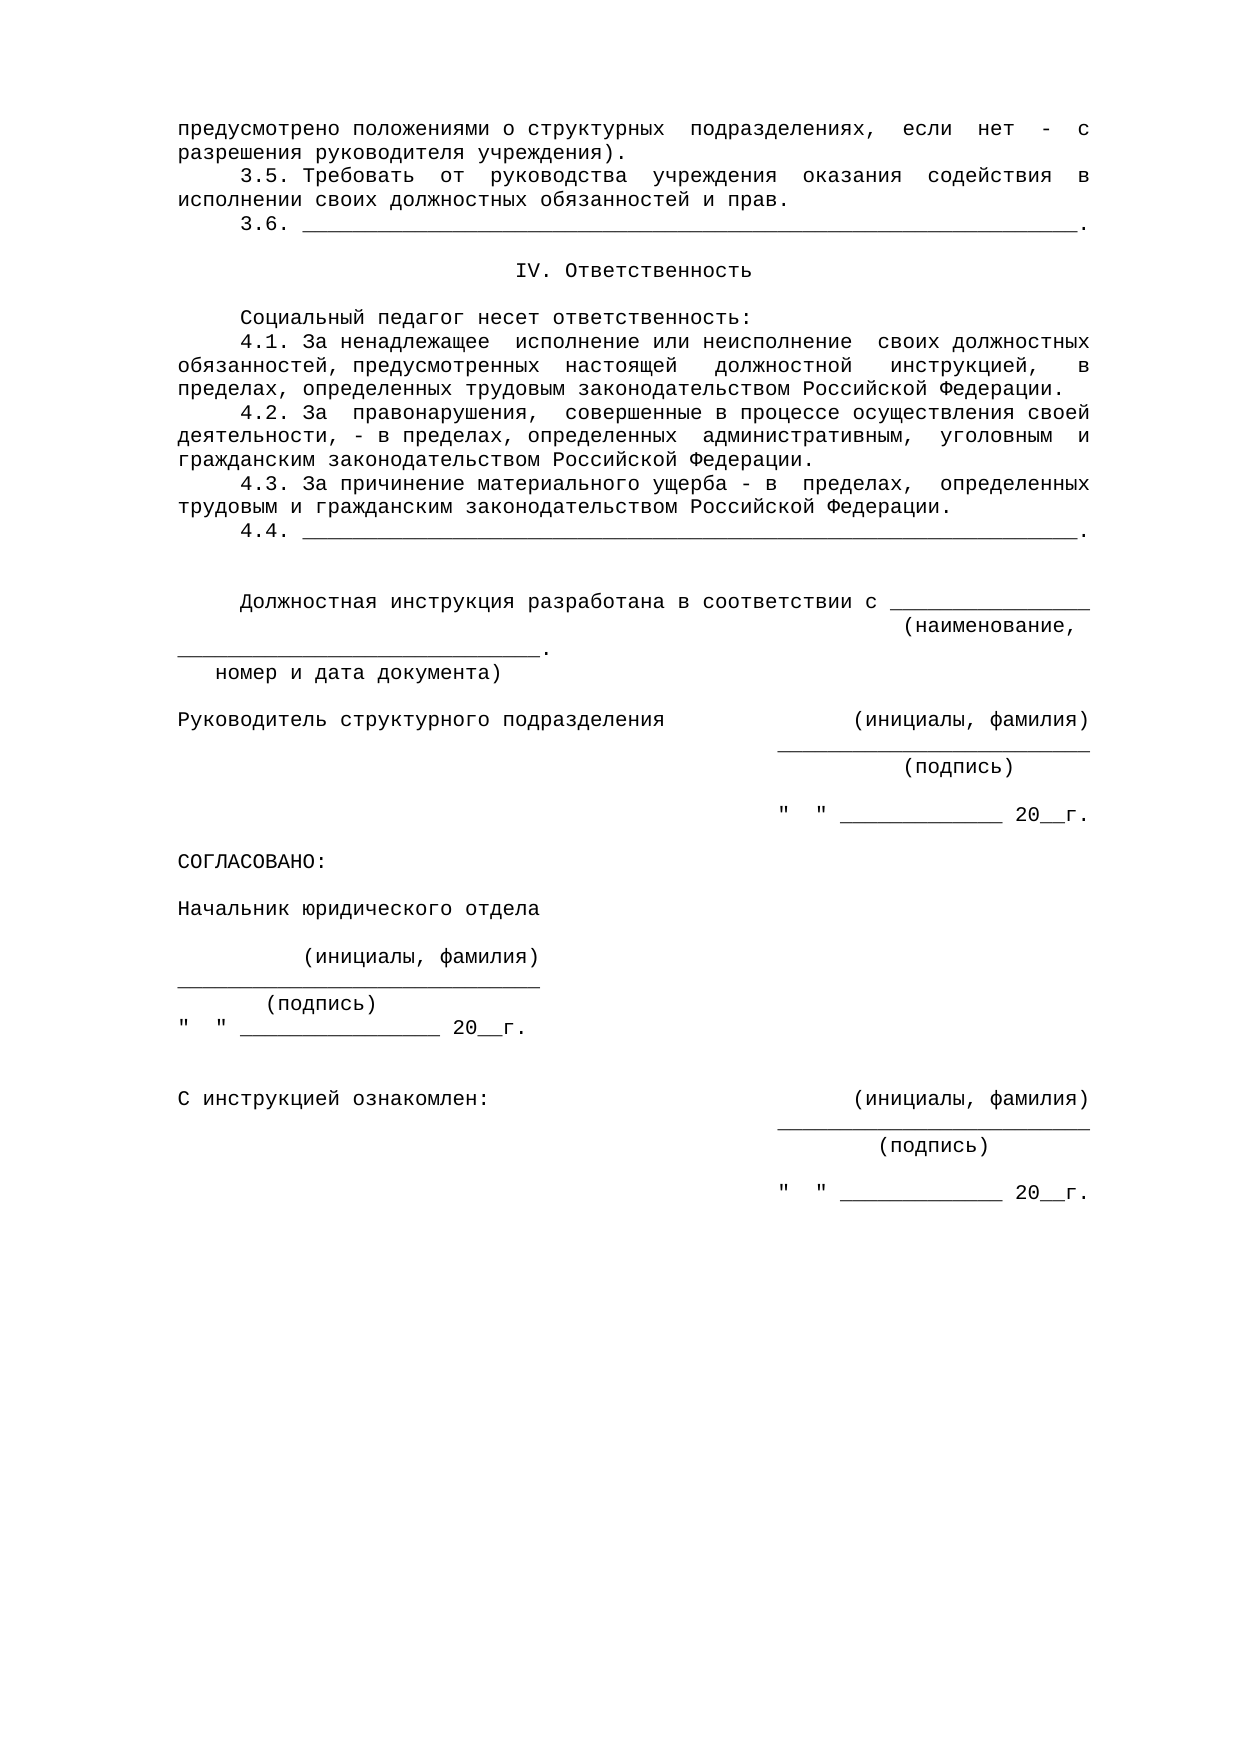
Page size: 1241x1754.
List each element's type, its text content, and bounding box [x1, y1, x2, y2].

text Социальный педагог несет ответственность: [177, 307, 1152, 331]
text разрешения руководителя учреждения). [177, 142, 1152, 165]
text пределах, определенных трудовым законодательством Российской Федерации. [177, 378, 1152, 402]
text (инициалы, фамилия) [177, 946, 1152, 969]
text Начальник юридического отдела [177, 898, 1152, 922]
text гражданским законодательством Российской Федерации. [177, 449, 1152, 473]
text (наименование, [177, 615, 1152, 638]
text " " ________________ 20__г. [177, 1017, 1152, 1040]
text исполнении своих должностных обязанностей и прав. [177, 189, 1152, 213]
text С инструкцией ознакомлен: (инициалы, фамилия) [177, 1088, 1152, 1111]
text обязанностей, предусмотренных настоящей должностной инструкцией, в [177, 354, 1152, 378]
text 4.1. За ненадлежащее исполнение или неисполнение своих должностных [177, 331, 1152, 354]
text СОГЛАСОВАНО: [177, 851, 1152, 875]
text " " _____________ 20__г. [177, 1182, 1152, 1206]
text IV. Ответственность [177, 260, 1152, 284]
text 4.3. За причинение материального ущерба - в пределах, определенных [177, 473, 1152, 496]
text 3.6. ______________________________________________________________. [177, 213, 1152, 236]
text Руководитель структурного подразделения (инициалы, фамилия) [177, 709, 1152, 733]
text трудовым и гражданским законодательством Российской Федерации. [177, 496, 1152, 520]
text _____________________________. [177, 638, 1152, 662]
text 4.2. За правонарушения, совершенные в процессе осуществления своей [177, 402, 1152, 426]
text номер и дата документа) [177, 662, 1152, 686]
text предусмотрено положениями о структурных подразделениях, если нет - с [177, 118, 1152, 142]
text деятельности, - в пределах, определенных административным, уголовным и [177, 426, 1152, 449]
text _____________________________ [177, 969, 1152, 993]
text (подпись) [177, 1135, 1152, 1158]
text Должностная инструкция разработана в соответствии с ________________ [177, 591, 1152, 615]
text _________________________ [177, 733, 1152, 757]
text " " _____________ 20__г. [177, 804, 1152, 827]
text 4.4. ______________________________________________________________. [177, 520, 1152, 544]
text (подпись) [177, 993, 1152, 1017]
text (подпись) [177, 757, 1152, 780]
text _________________________ [177, 1111, 1152, 1135]
text 3.5. Требовать от руководства учреждения оказания содействия в [177, 165, 1152, 189]
